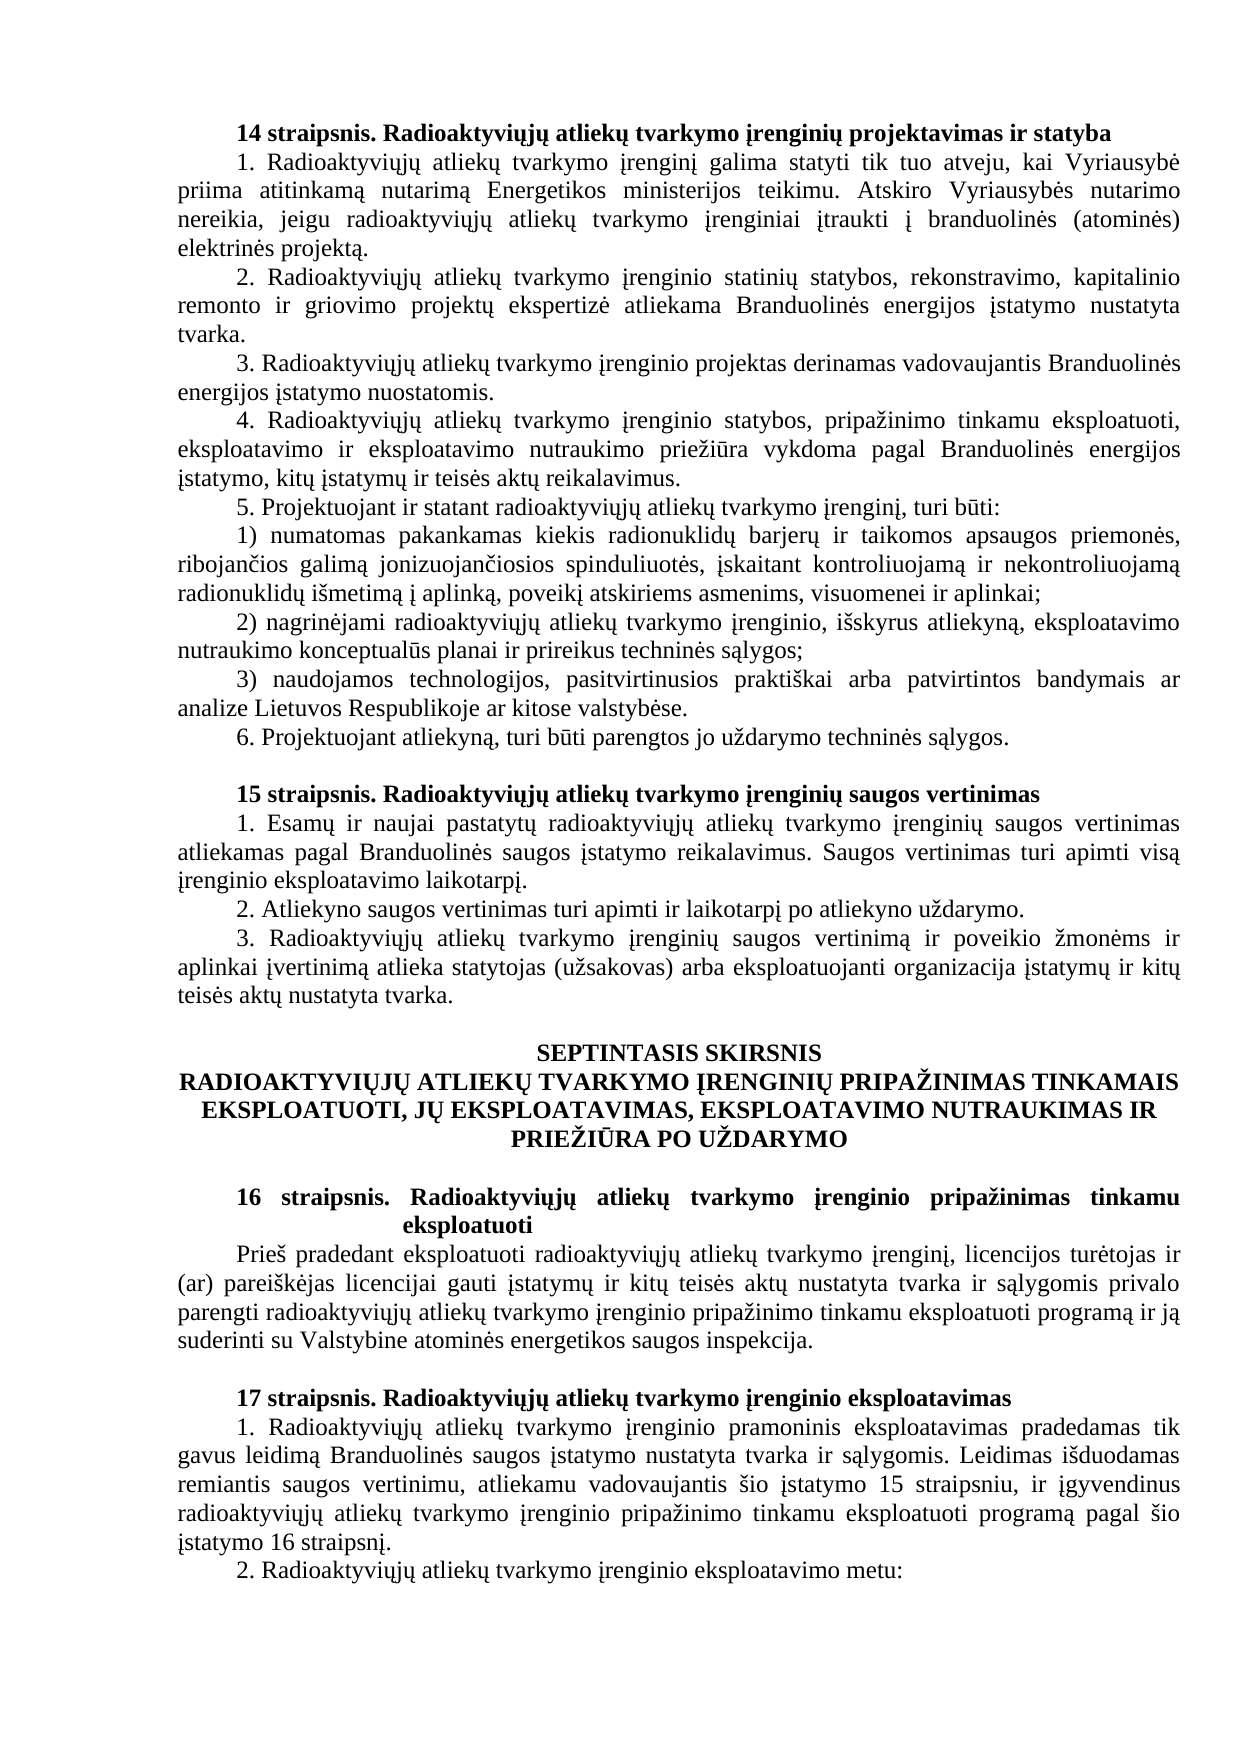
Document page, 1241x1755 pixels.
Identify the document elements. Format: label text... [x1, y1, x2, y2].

text Prieš pradedant eksploatuoti radioaktyviųjų atliekų tvarkymo įrenginį, licencijos turėtojas ir (ar) pareiškėjas licencijai gauti įstatymų ir kitų teisės aktų nustatyta tvarka ir sąlygomis privalo parengti radioaktyviųjų atliekų tvarkymo įrenginio pripažinimo tinkamu eksploatuoti programą ir ją suderinti su Valstybine atominės energetikos saugos inspekcija. [177, 1239, 1181, 1354]
text 5. Projektuojant ir statant radioaktyviųjų atliekų tvarkymo įrenginį, turi būti: [177, 492, 1181, 521]
text RADIOAKTYVIŲJŲ ATLIEKŲ TVARKYMO ĮRENGINIŲ PRIPAŽINIMAS TINKAMAIS EKSPLOATUOTI, JŲ EKSPLOATAVIMAS, EKSPLOATAVIMO NUTRAUKIMAS IR PRIEŽIŪRA PO UŽDARYMO [177, 1067, 1181, 1153]
text 2. Atliekyno saugos vertinimas turi apimti ir laikotarpį po atliekyno uždarymo. [177, 894, 1181, 923]
text 16 straipsnis. Radioaktyviųjų atliekų tvarkymo įrenginio pripažinimas tinkamu eksploatuoti [236, 1182, 1181, 1239]
text 1. Radioaktyviųjų atliekų tvarkymo įrenginį galima statyti tik tuo atveju, kai Vyriausybė priima atitinkamą nutarimą Energetikos ministerijos teikimu. Atskiro Vyriausybės nutarimo nereikia, jeigu radioaktyviųjų atliekų tvarkymo įrenginiai įtraukti į branduolinės (atominės) elektrinės projektą. [177, 147, 1181, 262]
text 4. Radioaktyviųjų atliekų tvarkymo įrenginio statybos, pripažinimo tinkamu eksploatuoti, eksploatavimo ir eksploatavimo nutraukimo priežiūra vykdoma pagal Branduolinės energijos įstatymo, kitų įstatymų ir teisės aktų reikalavimus. [177, 406, 1181, 492]
text SEPTINTASIS SKIRSNIS [177, 1038, 1181, 1067]
text 2) nagrinėjami radioaktyviųjų atliekų tvarkymo įrenginio, išskyrus atliekyną, eksploatavimo nutraukimo konceptualūs planai ir prireikus techninės sąlygos; [177, 607, 1181, 664]
text 1. Radioaktyviųjų atliekų tvarkymo įrenginio pramoninis eksploatavimas pradedamas tik gavus leidimą Branduolinės saugos įstatymo nustatyta tvarka ir sąlygomis. Leidimas išduodamas remiantis saugos vertinimu, atliekamu vadovaujantis šio įstatymo 15 straipsniu, ir įgyvendinus radioaktyviųjų atliekų tvarkymo įrenginio pripažinimo tinkamu eksploatuoti programą pagal šio įstatymo 16 straipsnį. [177, 1412, 1181, 1556]
text 15 straipsnis. Radioaktyviųjų atliekų tvarkymo įrenginių saugos vertinimas [177, 779, 1181, 808]
text 17 straipsnis. Radioaktyviųjų atliekų tvarkymo įrenginio eksploatavimas [177, 1383, 1181, 1412]
text 3. Radioaktyviųjų atliekų tvarkymo įrenginių saugos vertinimą ir poveikio žmonėms ir aplinkai įvertinimą atlieka statytojas (užsakovas) arba eksploatuojanti organizacija įstatymų ir kitų teisės aktų nustatyta tvarka. [177, 923, 1181, 1009]
text 2. Radioaktyviųjų atliekų tvarkymo įrenginio statinių statybos, rekonstravimo, kapitalinio remonto ir griovimo projektų ekspertizė atliekama Branduolinės energijos įstatymo nustatyta tvarka. [177, 262, 1181, 348]
text 1. Esamų ir naujai pastatytų radioaktyviųjų atliekų tvarkymo įrenginių saugos vertinimas atliekamas pagal Branduolinės saugos įstatymo reikalavimus. Saugos vertinimas turi apimti visą įrenginio eksploatavimo laikotarpį. [177, 808, 1181, 894]
text 2. Radioaktyviųjų atliekų tvarkymo įrenginio eksploatavimo metu: [177, 1556, 1181, 1584]
text 1) numatomas pakankamas kiekis radionuklidų barjerų ir taikomos apsaugos priemonės, ribojančios galimą jonizuojančiosios spinduliuotės, įskaitant kontroliuojamą ir nekontroliuojamą radionuklidų išmetimą į aplinką, poveikį atskiriems asmenims, visuomenei ir aplinkai; [177, 521, 1181, 607]
text 6. Projektuojant atliekyną, turi būti parengtos jo uždarymo techninės sąlygos. [177, 722, 1181, 751]
text 14 straipsnis. Radioaktyviųjų atliekų tvarkymo įrenginių projektavimas ir statyba [177, 118, 1181, 147]
text 3) naudojamos technologijos, pasitvirtinusios praktiškai arba patvirtintos bandymais ar analize Lietuvos Respublikoje ar kitose valstybėse. [177, 664, 1181, 722]
text 3. Radioaktyviųjų atliekų tvarkymo įrenginio projektas derinamas vadovaujantis Branduolinės energijos įstatymo nuostatomis. [177, 348, 1181, 406]
